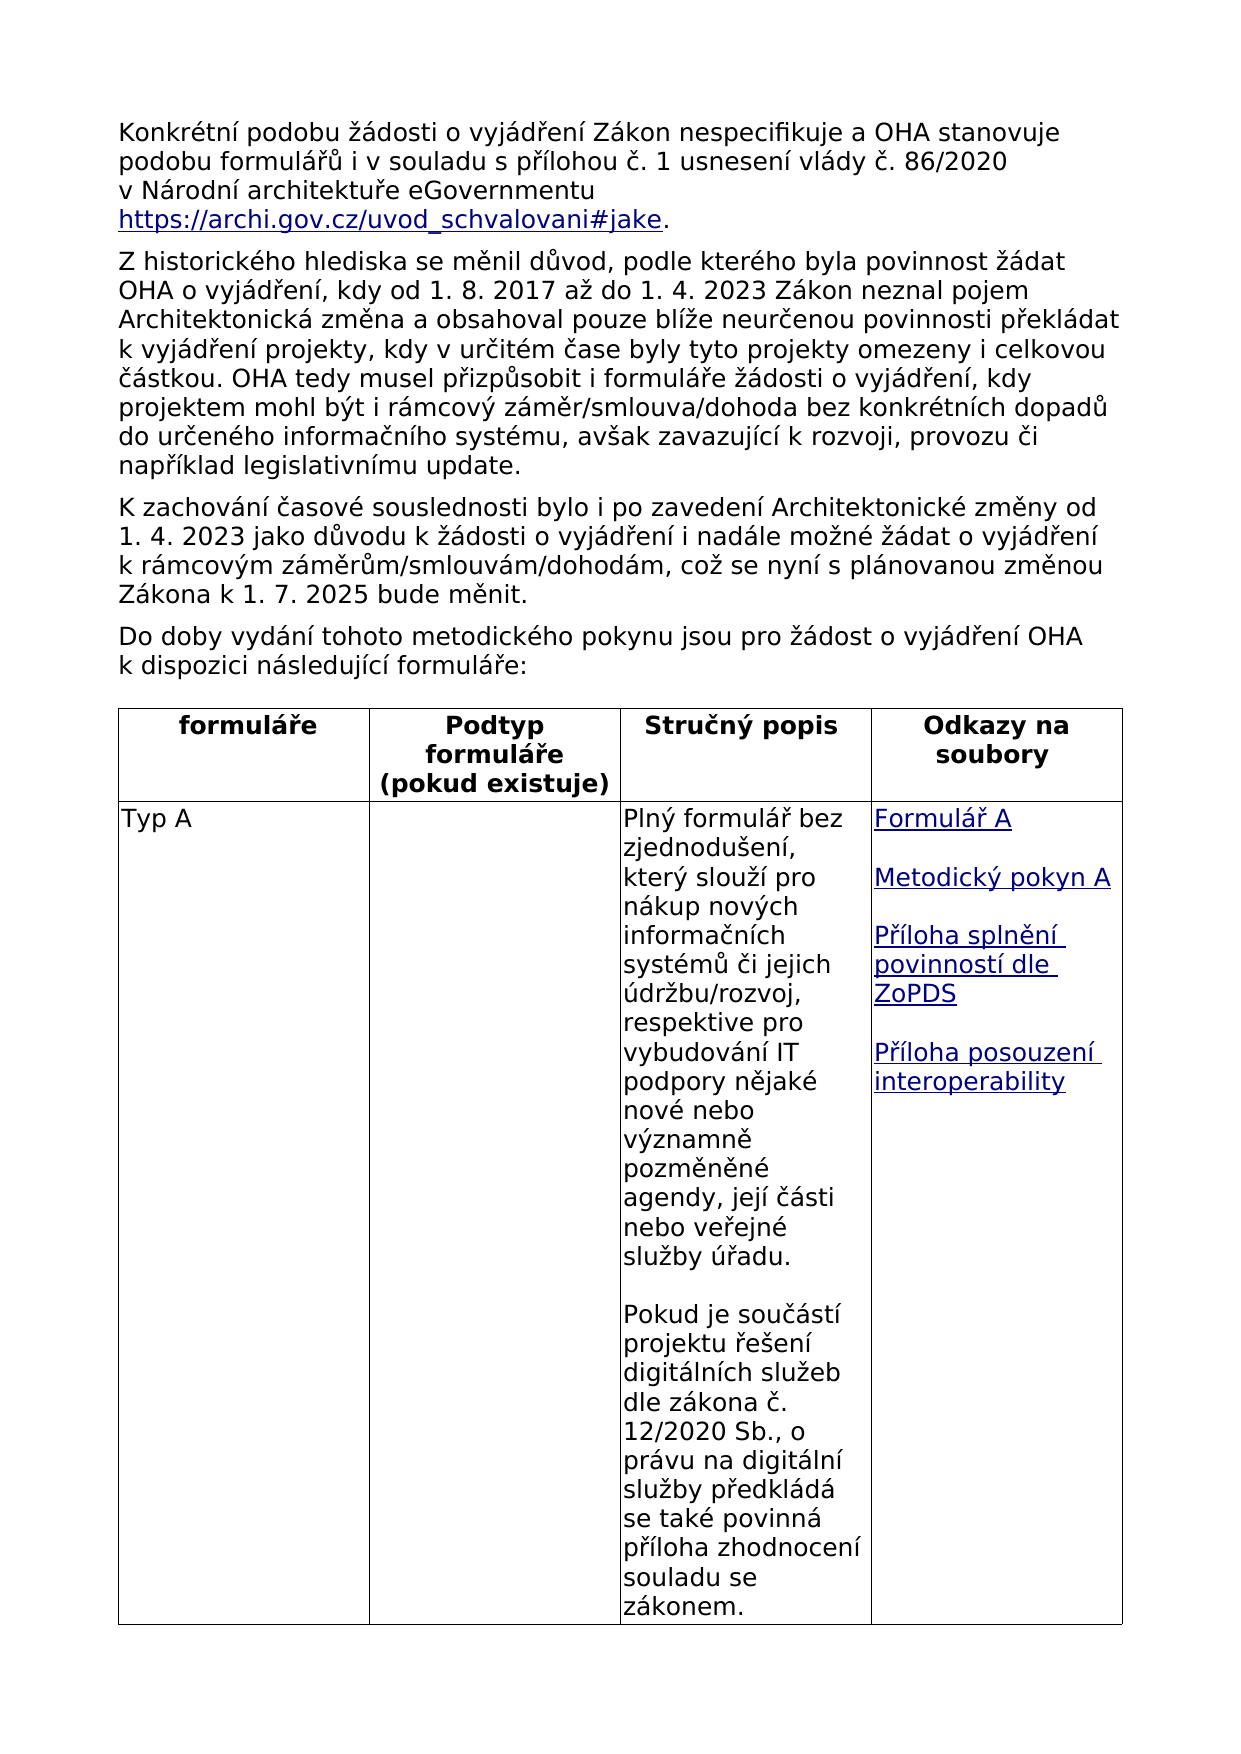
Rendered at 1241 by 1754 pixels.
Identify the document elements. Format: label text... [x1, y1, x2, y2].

text Do doby vydání tohoto metodického pokynu jsou pro žádost o vyjádření OHA k dispozici následující formuláře: [118, 622, 1122, 681]
text K zachování časové souslednosti bylo i po zavedení Architektonické změny od 1. 4. 2023 jako důvodu k žádosti o vyjádření i nadále možné žádat o vyjádření k rámcovým záměrům/smlouvám/dohodám, což se nyní s plánovanou změnou Zákona k 1. 7. 2025 bude měnit. [118, 493, 1122, 610]
text Konkrétní podobu žádosti o vyjádření Zákon nespecifikuje a OHA stanovuje podobu formulářů i v souladu s přílohou č. 1 usnesení vlády č. 86/2020 v Národní architektuře eGovernmentu https://archi.gov.cz/uvod_schvalovani#jake. [118, 118, 1122, 235]
table_header Stručný popis [621, 709, 871, 801]
table_cell Plný formulář bez zjednodušení, který slouží pro nákup nových informačních systémů či jejich údržbu/rozvoj, respektive pro vybudování IT podpory nějaké nové nebo významně pozměněné agendy, její části nebo veřejné služby úřadu. Pokud je součástí projektu řešení digitálních služeb dle zákona č. 12/2020 Sb., o právu na digitální služby předkládá se také povinná příloha zhodnocení souladu se zákonem. [621, 802, 871, 1624]
table_cell [370, 802, 620, 1624]
table_header Odkazy na soubory [872, 709, 1122, 801]
table_header Podtyp formuláře (pokud existuje) [370, 709, 620, 801]
table_header formuláře [119, 709, 369, 801]
table_cell Formulář A Metodický pokyn A Příloha splnění povinností dle ZoPDS Příloha posouzení interoperability [872, 802, 1122, 1624]
table_cell Typ A [119, 802, 369, 1624]
text Z historického hlediska se měnil důvod, podle kterého byla povinnost žádat OHA o vyjádření, kdy od 1. 8. 2017 až do 1. 4. 2023 Zákon neznal pojem Architektonická změna a obsahoval pouze blíže neurčenou povinnosti překládat k vyjádření projekty, kdy v určitém čase byly tyto projekty omezeny i celkovou částkou. OHA tedy musel přizpůsobit i formuláře žádosti o vyjádření, kdy projektem mohl být i rámcový záměr/smlouva/dohoda bez konkrétních dopadů do určeného informačního systému, avšak zavazující k rozvoji, provozu či například legislativnímu update. [118, 247, 1122, 481]
